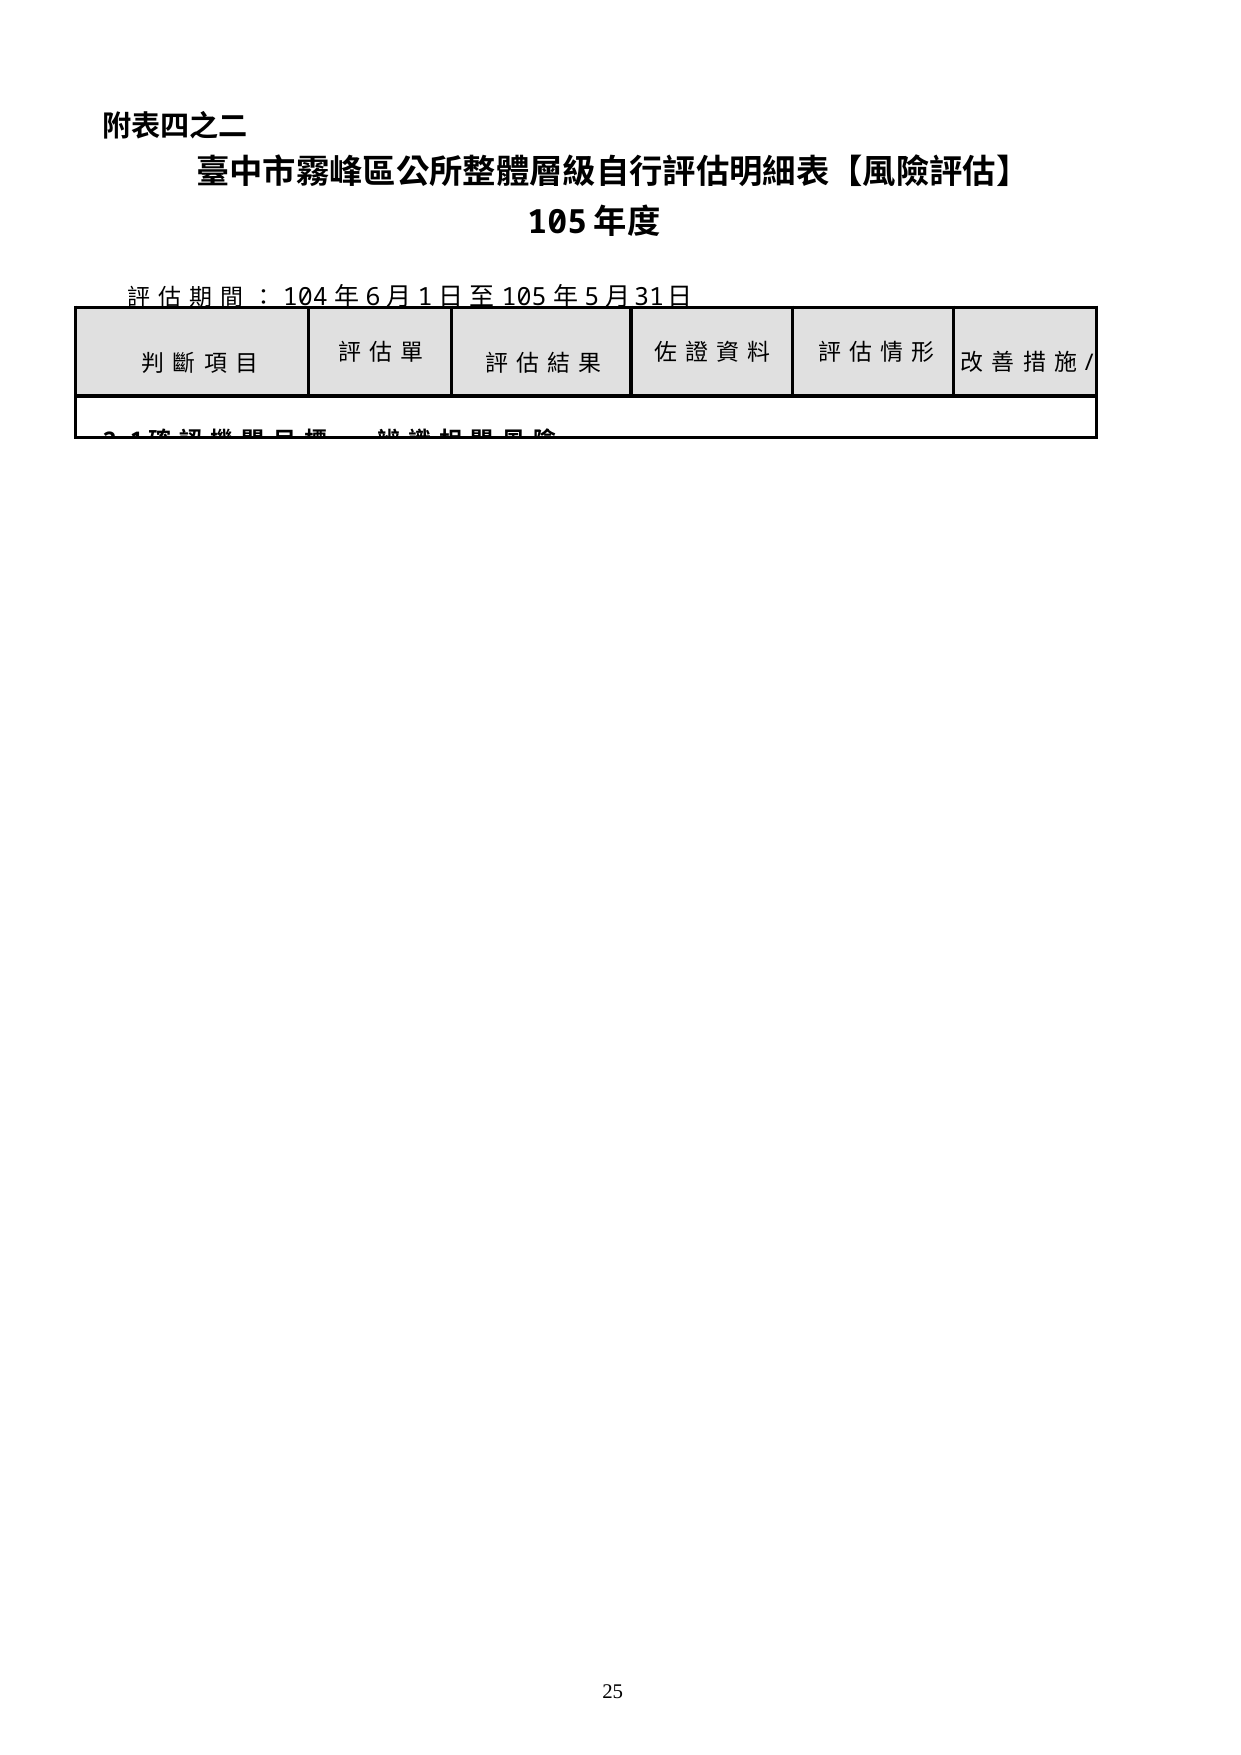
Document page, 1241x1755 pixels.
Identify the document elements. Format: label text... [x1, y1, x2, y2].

table_header 判斷項目 [77, 309, 307, 394]
text 臺中市霧峰區公所整體層級自行評估明細表【風險評估】 [102, 145, 1123, 193]
table_header 佐證資料清單 [633, 309, 791, 394]
text 附表四之二 [102, 103, 1123, 145]
table_header 評估結果 [453, 309, 629, 394]
text 評估期間：104年6月1日至105年5月31日 [121, 243, 1123, 306]
table_header 評估單位 [310, 309, 450, 394]
table_header 改善措施/ 具體興革建議 [955, 309, 1095, 394]
text 105年度 [64, 193, 1123, 243]
table_cell 2.1確認機關目標 辨識相關風險 [77, 398, 1095, 436]
table_header 評估情形說明 [794, 309, 952, 394]
